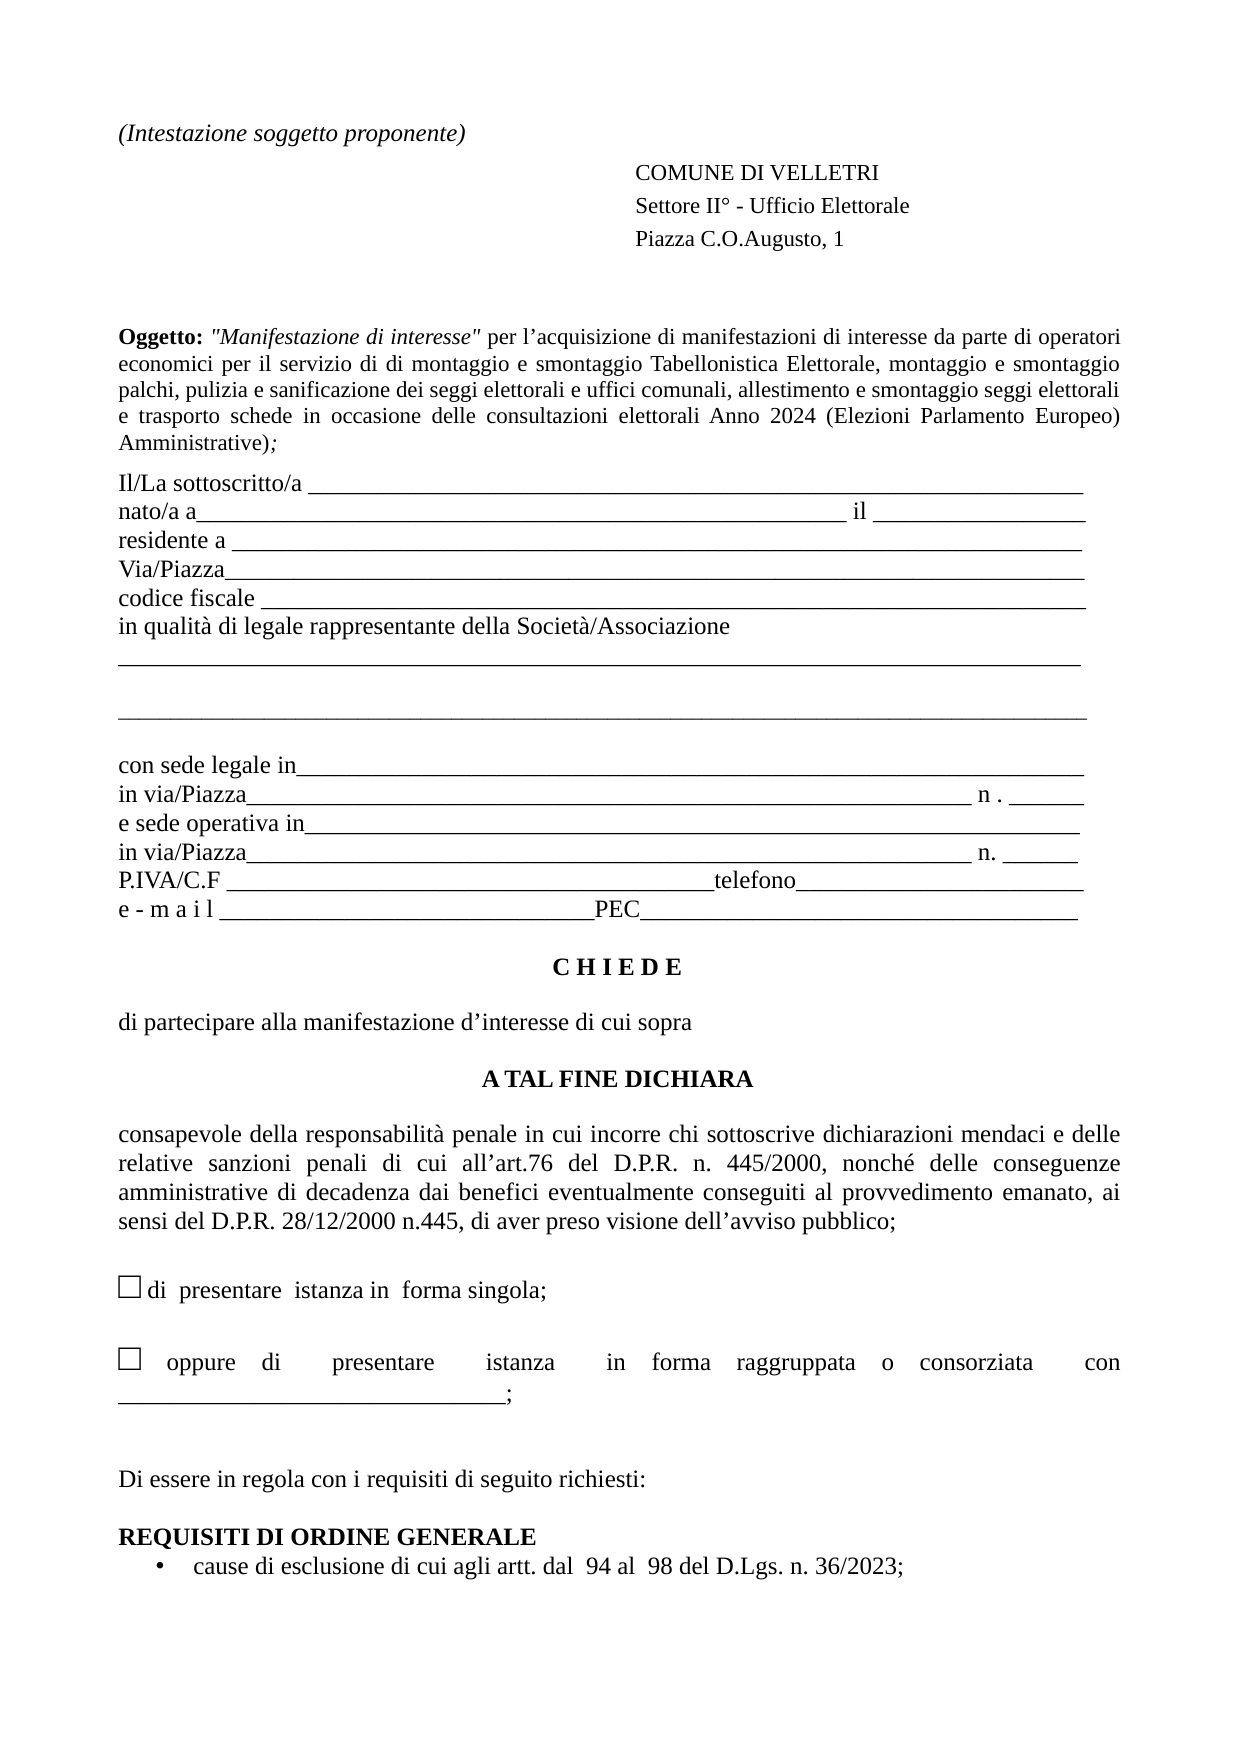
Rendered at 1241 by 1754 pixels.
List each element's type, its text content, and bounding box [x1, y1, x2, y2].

text REQUISITI DI ORDINE GENERALE [118, 1522, 1122, 1551]
text e - m a i l ______________________________PEC___________________________________ [118, 894, 1122, 923]
text Oggetto: "Manifestazione di interesse" per l’acquisizione di manifestazioni di interesse da parte di operatori economici per il servizio di di montaggio e smontaggio Tabellonistica Elettorale, montaggio e smontaggio palchi, pulizia e sanificazione dei seggi elettorali e uffici comunali, allestimento e smontaggio seggi elettorali e trasporto schede in occasione delle consultazioni elettorali Anno 2024 (Elezioni Parlamento Europeo) Amministrative); [118, 323, 1122, 455]
text Settore II° - Ufficio Elettorale [118, 192, 1122, 218]
text Di essere in regola con i requisiti di seguito richiesti: [118, 1464, 1122, 1493]
text C H I E D E [118, 952, 1122, 981]
text e sede operativa in______________________________________________________________ in via/Piazza__________________________________________________________ n. ______ [118, 808, 1122, 866]
text in qualità di legale rappresentante della Società/Associazione _____________________________________________________________________________ [118, 611, 1122, 669]
text A TAL FINE DICHIARA [118, 1064, 1122, 1093]
text P.IVA/C.F _______________________________________telefono_______________________ [118, 866, 1122, 894]
text consapevole della responsabilità penale in cui incorre chi sottoscrive dichiarazioni mendaci e delle relative sanzioni penali di cui all’art.76 del D.P.R. n. 445/2000, nonché delle conseguenze amministrative di decadenza dai benefici eventualmente conseguiti al provvedimento emanato, ai sensi del D.P.R. 28/12/2000 n.445, di aver preso visione dell’avviso pubblico; [118, 1119, 1122, 1234]
text (Intestazione soggetto proponente) [118, 118, 1122, 147]
text codice fiscale __________________________________________________________________ [118, 583, 1122, 611]
text □ oppure di presentare istanza in forma raggruppata o consorziata con _______________________________; [118, 1335, 1122, 1407]
text □ di presentare istanza in forma singola; [118, 1263, 1122, 1306]
text Via/Piazza___________________________________________________________________________ [118, 554, 1122, 583]
text di partecipare alla manifestazione d’interesse di cui sopra [118, 1007, 1122, 1036]
text _____________________________________________________________________________________________ [118, 698, 1122, 722]
text Piazza C.O.Augusto, 1 [118, 225, 1122, 251]
list cause di esclusione di cui agli artt. dal 94 al 98 del D.Lgs. n. 36/2023; [156, 1551, 1122, 1579]
text residente a ____________________________________________________________________ [118, 525, 1122, 554]
text Il/La sottoscritto/a ______________________________________________________________ [118, 468, 1122, 496]
text COMUNE DI VELLETRI [118, 159, 1122, 186]
text nato/a a____________________________________________________ il _________________ [118, 496, 1122, 525]
text con sede legale in_______________________________________________________________ in via/Piazza__________________________________________________________ n . ______ [118, 751, 1122, 808]
